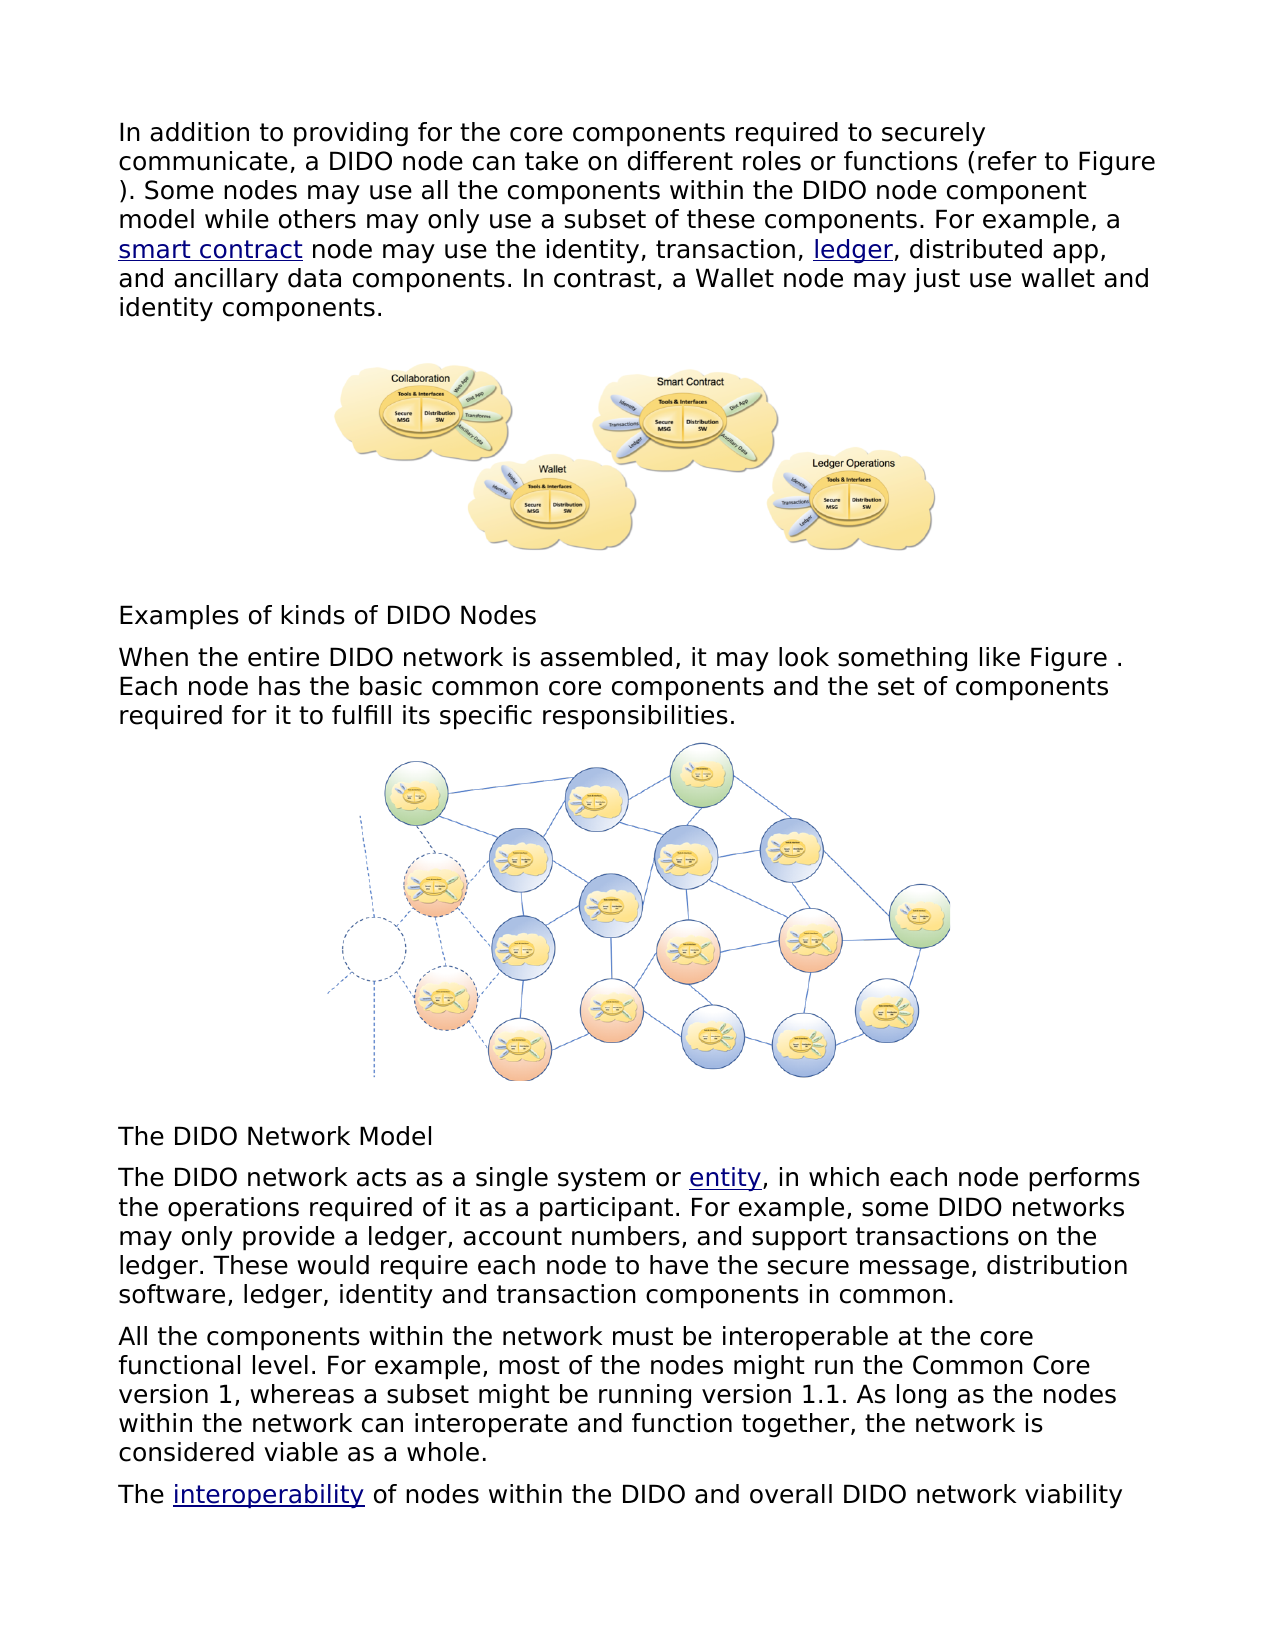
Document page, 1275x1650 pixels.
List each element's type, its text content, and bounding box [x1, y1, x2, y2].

text The DIDO Network Model [118, 1122, 1157, 1151]
text Examples of kinds of DIDO Nodes [118, 601, 1157, 630]
text When the entire DIDO network is assembled, it may look something like Figure . Each node has the basic common core components and the set of components required for it to fulfill its specific responsibilities. [118, 643, 1157, 730]
picture [325, 742, 951, 1081]
text In addition to providing for the core components required to securely communicate, a DIDO node can take on different roles or functions (refer to Figure ). Some nodes may use all the components within the DIDO node component model while others may only use a subset of these components. For example, a smart contract node may use the identity, transaction, ledger, distributed app, and ancillary data components. In contrast, a Wallet node may just use wallet and identity components. [118, 118, 1157, 322]
picture [325, 334, 951, 560]
text The interoperability of nodes within the DIDO and overall DIDO network viability [118, 1480, 1157, 1509]
text All the components within the network must be interoperable at the core functional level. For example, most of the nodes might run the Common Core version 1, whereas a subset might be running version 1.1. As long as the nodes within the network can interoperate and function together, the network is considered viable as a whole. [118, 1322, 1157, 1468]
text The DIDO network acts as a single system or entity, in which each node performs the operations required of it as a participant. For example, some DIDO networks may only provide a ledger, account numbers, and support transactions on the ledger. These would require each node to have the secure message, distribution software, ledger, identity and transaction components in common. [118, 1164, 1157, 1309]
